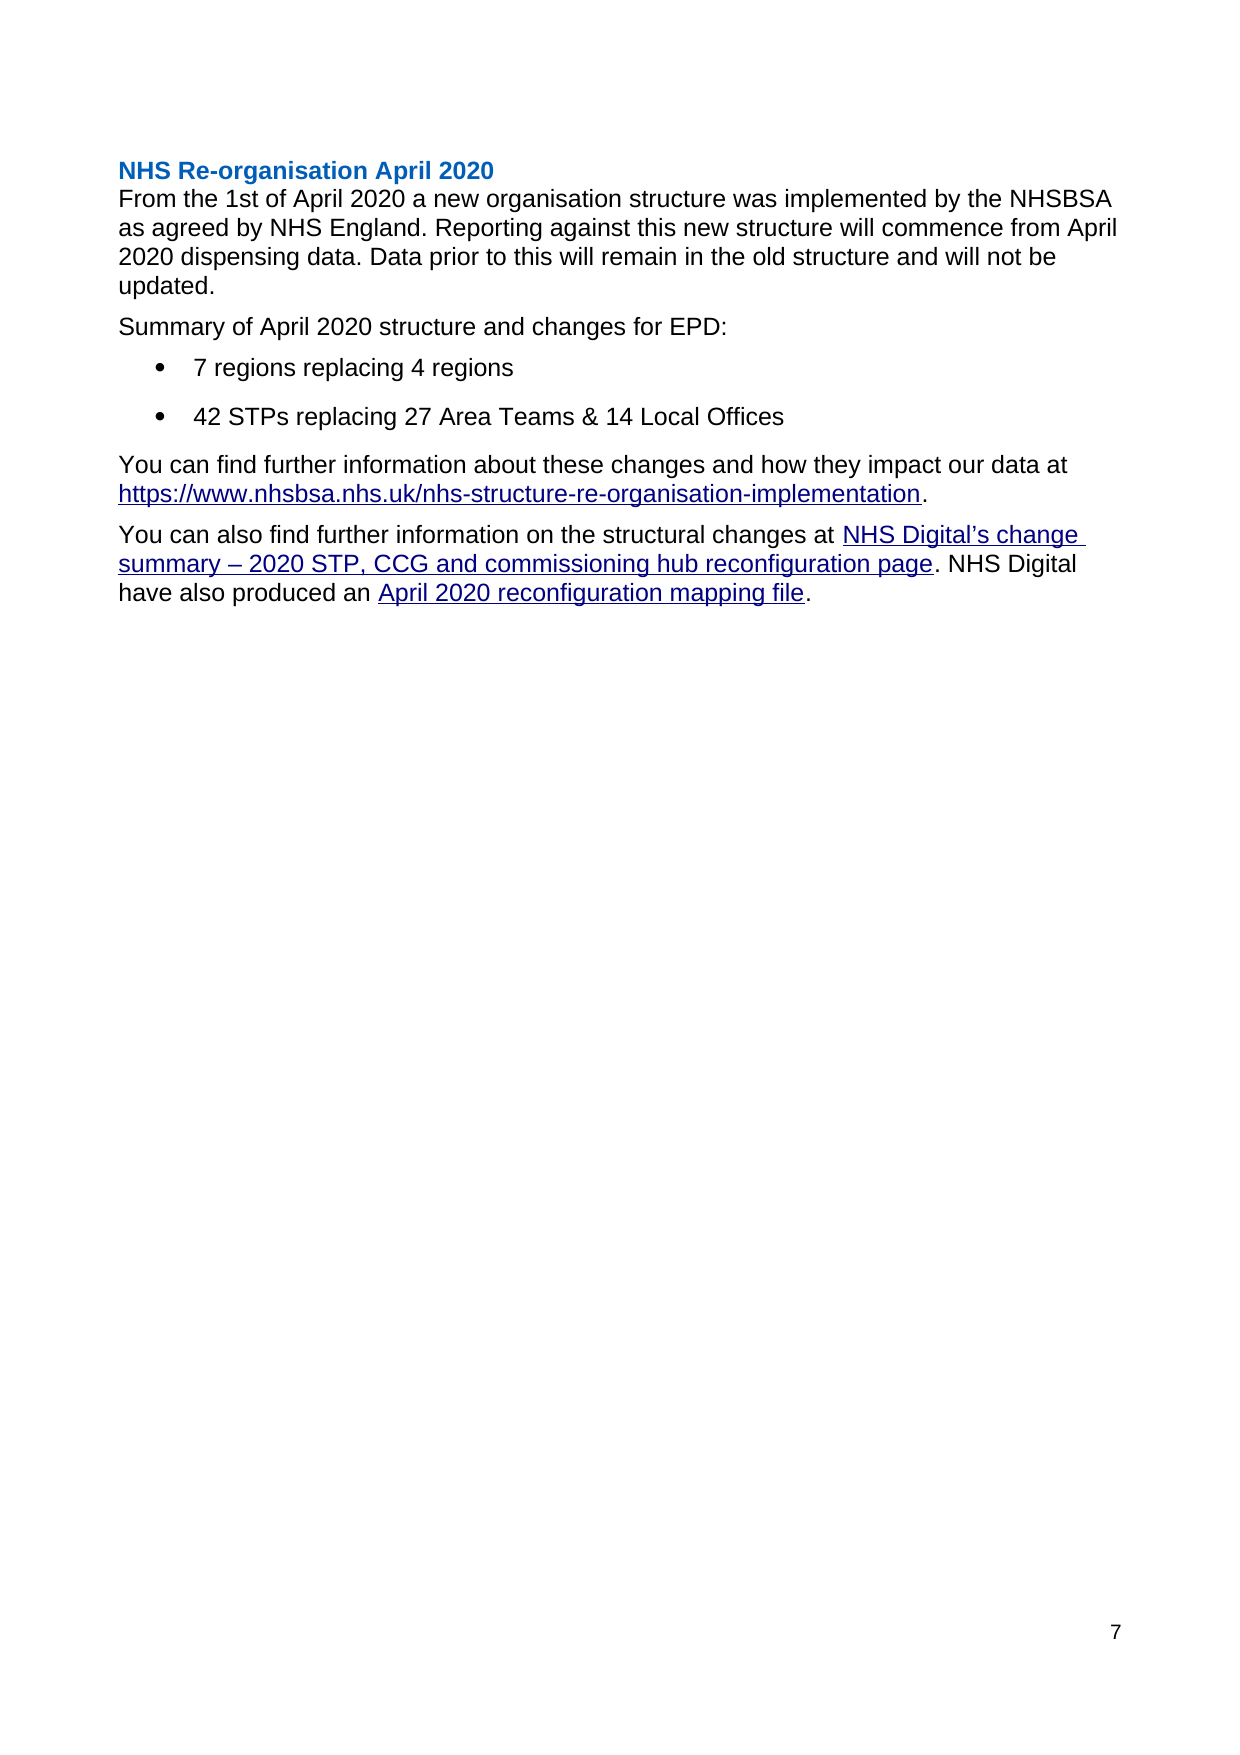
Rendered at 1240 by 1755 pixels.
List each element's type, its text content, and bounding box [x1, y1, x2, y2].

text From the 1st of April 2020 a new organisation structure was implemented by the NHSBSA as agreed by NHS England. Reporting against this new structure will commence from April 2020 dispensing data. Data prior to this will remain in the old structure and will not be updated. [118, 184, 1121, 299]
text You can also find further information on the structural changes at NHS Digital’s change summary – 2020 STP, CCG and commissioning hub reconfiguration page. NHS Digital have also produced an April 2020 reconfiguration mapping file. [118, 520, 1121, 606]
subtitle NHS Re-organisation April 2020 [118, 156, 1121, 184]
list 7 regions replacing 4 regions [156, 353, 1121, 382]
text You can find further information about these changes and how they impact our data at https://www.nhsbsa.nhs.uk/nhs-structure-re-organisation-implementation. [118, 450, 1121, 508]
text Summary of April 2020 structure and changes for EPD: [118, 312, 1121, 341]
list 42 STPs replacing 27 Area Teams & 14 Local Offices [156, 402, 1121, 431]
